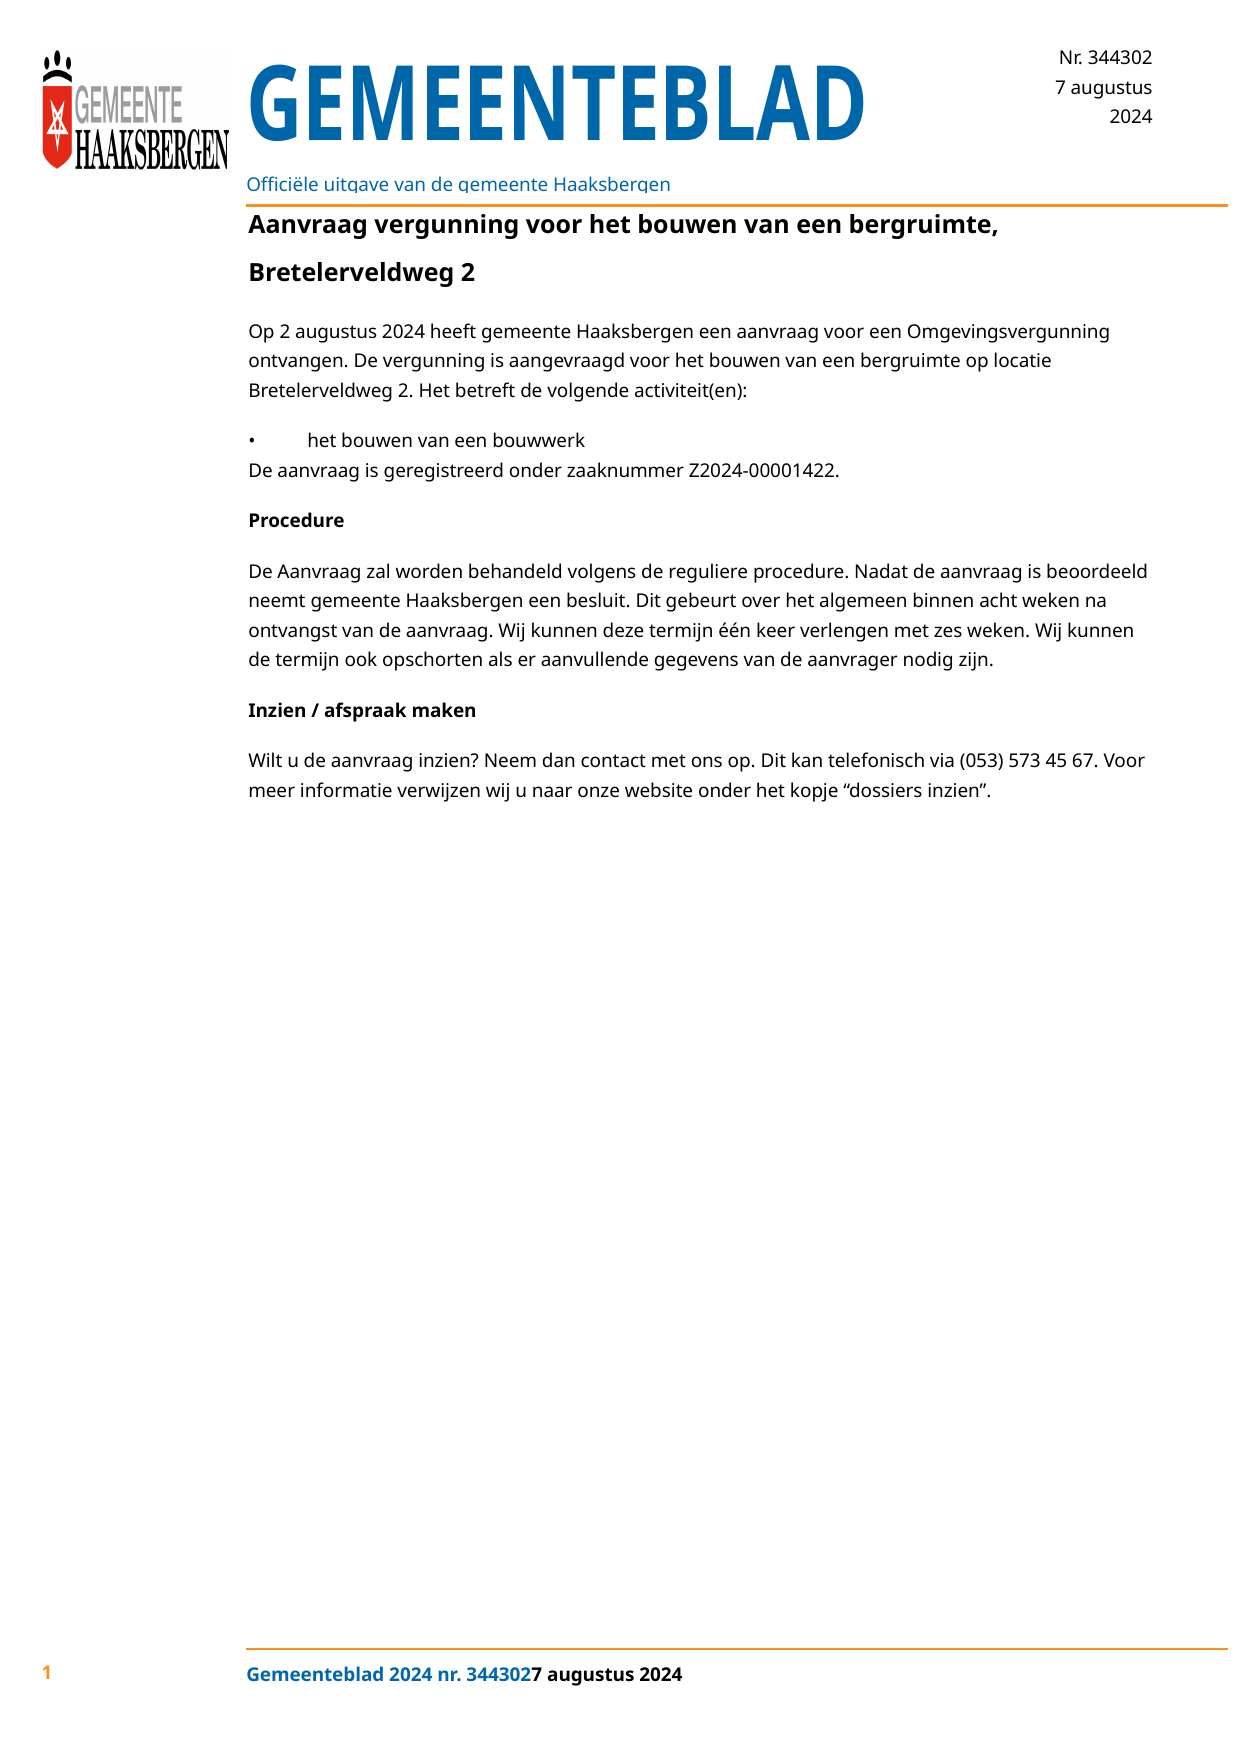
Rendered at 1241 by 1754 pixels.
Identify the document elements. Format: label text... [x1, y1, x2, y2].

text Wilt u de aanvraag inzien? Neem dan contact met ons op. Dit kan telefonisch via (053) 573 45 67. Voor meer informatie verwijzen wij u naar onze website onder het kopje “dossiers inzien”. [248, 747, 1152, 803]
text Inzien / afspraak maken [248, 697, 1152, 723]
text De aanvraag is geregistreerd onder zaaknummer Z2024-00001422. [248, 457, 1152, 483]
text Op 2 augustus 2024 heeft gemeente Haaksbergen een aanvraag voor een Omgevingsvergunning ontvangen. De vergunning is aangevraagd voor het bouwen van een bergruimte op locatie Bretelerveldweg 2. Het betreft de volgende activiteit(en): [248, 318, 1152, 403]
list het bouwen van een bouwwerk [248, 427, 1152, 453]
text Procedure [248, 507, 1152, 533]
text Aanvraag vergunning voor het bouwen van een bergruimte, Bretelerveldweg 2 [248, 207, 1152, 288]
text De Aanvraag zal worden behandeld volgens de reguliere procedure. Nadat de aanvraag is beoordeeld neemt gemeente Haaksbergen een besluit. Dit gebeurt over het algemeen binnen acht weken na ontvangst van de aanvraag. Wij kunnen deze termijn één keer verlengen met zes weken. Wij kunnen de termijn ook opschorten als er aanvullende gegevens van de aanvrager nodig zijn. [248, 558, 1152, 672]
picture [41, 47, 231, 172]
